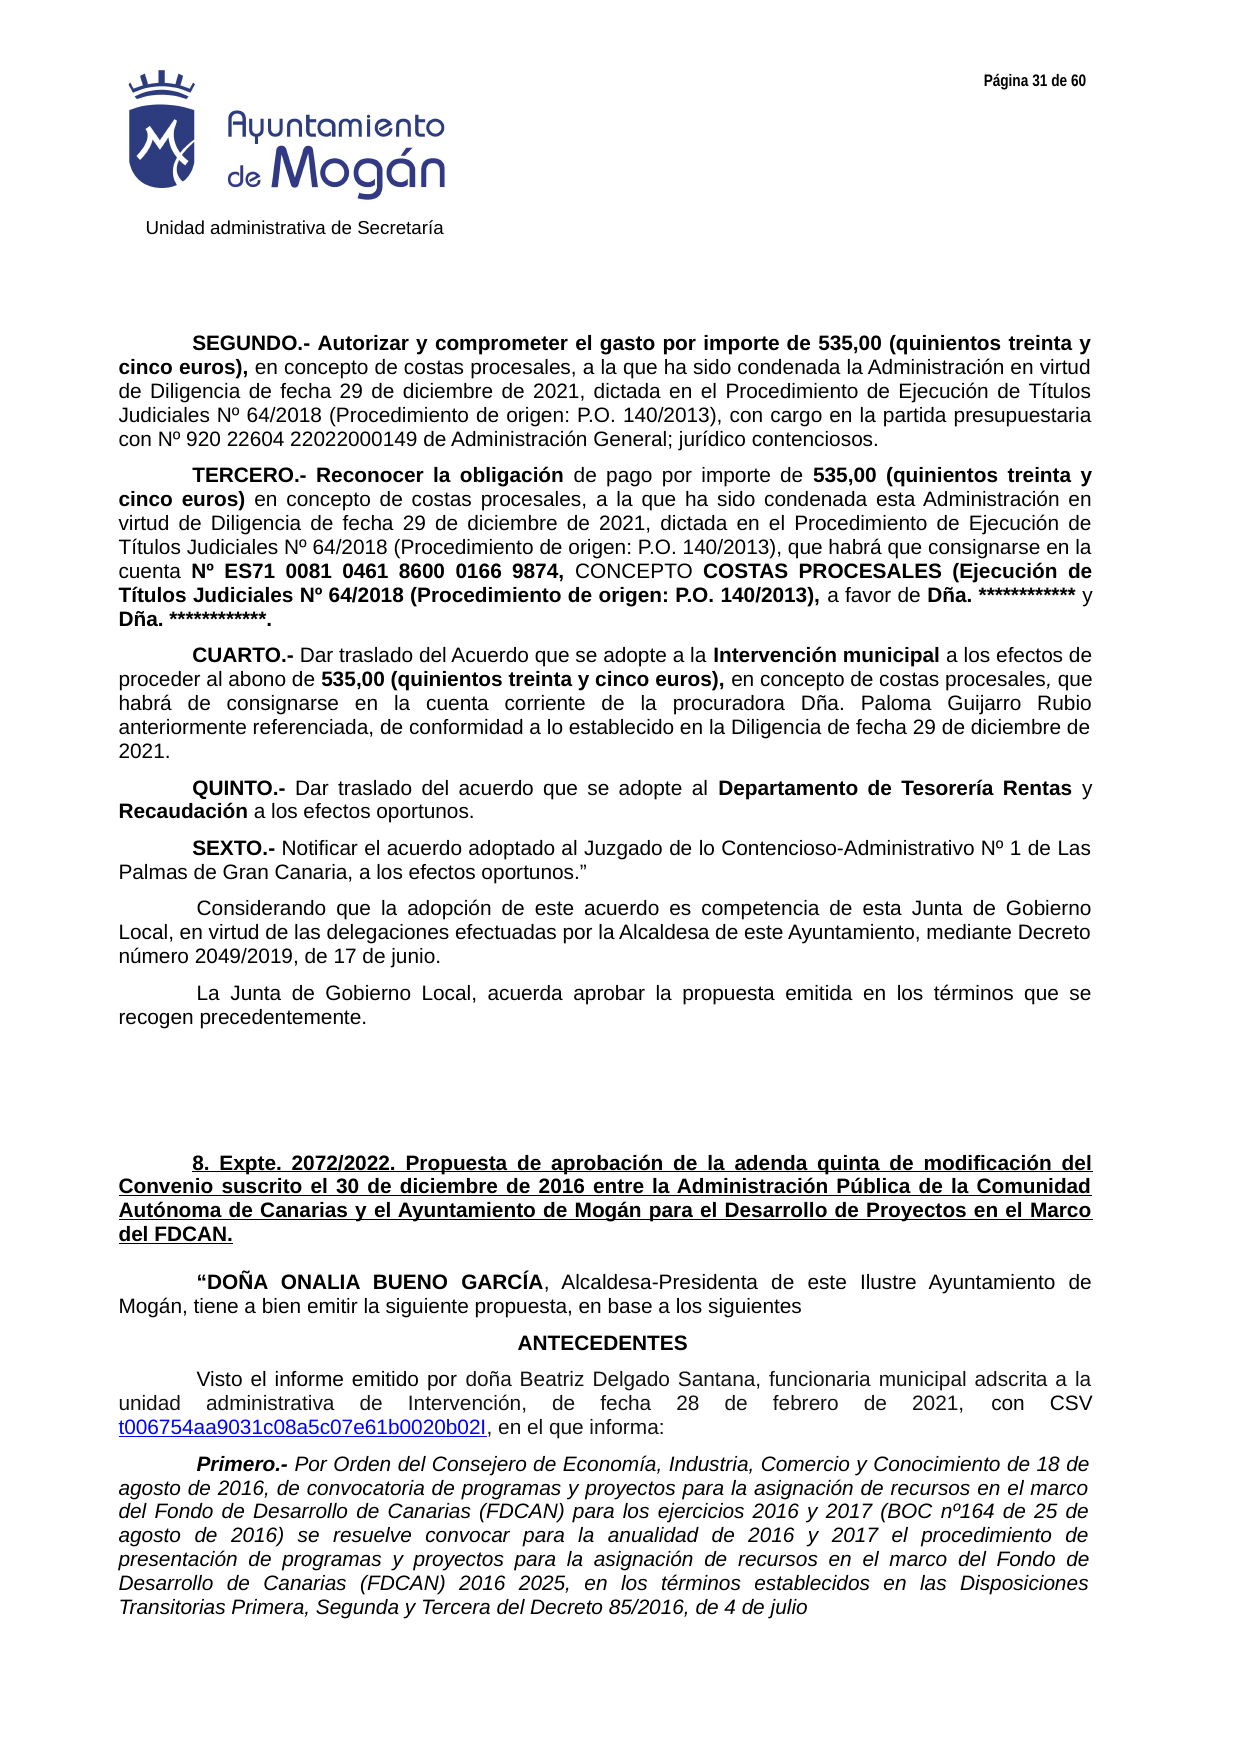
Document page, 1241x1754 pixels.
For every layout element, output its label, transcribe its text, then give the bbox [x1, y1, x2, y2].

text “DOÑA ONALIA BUENO GARCÍA, Alcaldesa-Presidenta de este Ilustre Ayuntamiento de Mogán, tiene a bien emitir la siguiente propuesta, en base a los siguientes [118, 1270, 1092, 1318]
text 8. Expte. 2072/2022. Propuesta de aprobación de la adenda quinta de modificación del Convenio suscrito el 30 de diciembre de 2016 entre la Administración Pública de la Comunidad [118, 1150, 1092, 1195]
text Autónoma de Canarias y el Ayuntamiento de Mogán para el Desarrollo de Proyectos en el Marco [118, 1196, 1092, 1219]
text CUARTO.- Dar traslado del Acuerdo que se adopte a la Intervención municipal a los efectos de proceder al abono de 535,00 (quinientos treinta y cinco euros), en concepto de costas procesales, que habrá de consignarse en la cuenta corriente de la procuradora Dña. Paloma Guijarro Rubio anteriormente referenciada, de conformidad a lo establecido en la Diligencia de fecha 29 de diciembre de 2021. [118, 643, 1092, 763]
text Considerando que la adopción de este acuerdo es competencia de esta Junta de Gobierno Local, en virtud de las delegaciones efectuadas por la Alcaldesa de este Ayuntamiento, mediante Decreto número 2049/2019, de 17 de junio. [118, 896, 1092, 968]
text SEGUNDO.- Autorizar y comprometer el gasto por importe de 535,00 (quinientos treinta y cinco euros), en concepto de costas procesales, a la que ha sido condenada la Administración en virtud de Diligencia de fecha 29 de diciembre de 2021, dictada en el Procedimiento de Ejecución de Títulos Judiciales Nº 64/2018 (Procedimiento de origen: P.O. 140/2013), con cargo en la partida presupuestaria con Nº 920 22604 22022000149 de Administración General; jurídico contenciosos. [118, 331, 1092, 450]
text TERCERO.- Reconocer la obligación de pago por importe de 535,00 (quinientos treinta y cinco euros) en concepto de costas procesales, a la que ha sido condenada esta Administración en virtud de Diligencia de fecha 29 de diciembre de 2021, dictada en el Procedimiento de Ejecución de Títulos Judiciales Nº 64/2018 (Procedimiento de origen: P.O. 140/2013), que habrá que consignarse en la cuenta Nº ES71 0081 0461 8600 0166 9874, CONCEPTO COSTAS PROCESALES (Ejecución de Títulos Judiciales Nº 64/2018 (Procedimiento de origen: P.O. 140/2013), a favor de Dña. ************ y Dña. ************. [118, 463, 1092, 631]
text del FDCAN. [118, 1220, 1092, 1246]
text ANTECEDENTES [118, 1331, 1092, 1354]
text La Junta de Gobierno Local, acuerda aprobar la propuesta emitida en los términos que se recogen precedentemente. [118, 981, 1092, 1028]
picture [128, 70, 445, 206]
text SEXTO.- Notificar el acuerdo adoptado al Juzgado de lo Contencioso-Administrativo Nº 1 de Las Palmas de Gran Canaria, a los efectos oportunos.” [118, 836, 1092, 884]
text QUINTO.- Dar traslado del acuerdo que se adopte al Departamento de Tesorería Rentas y Recaudación a los efectos oportunos. [118, 775, 1092, 823]
text Visto el informe emitido por doña Beatriz Delgado Santana, funcionaria municipal adscrita a la unidad administrativa de Intervención, de fecha 28 de febrero de 2021, con CSV t006754aa9031c08a5c07e61b0020b02I, en el que informa: [118, 1367, 1092, 1439]
text Primero.- Por Orden del Consejero de Economía, Industria, Comercio y Conocimiento de 18 de agosto de 2016, de convocatoria de programas y proyectos para la asignación de recursos en el marco del Fondo de Desarrollo de Canarias (FDCAN) para los ejercicios 2016 y 2017 (BOC nº164 de 25 de agosto de 2016) se resuelve convocar para la anualidad de 2016 y 2017 el procedimiento de presentación de programas y proyectos para la asignación de recursos en el marco del Fondo de Desarrollo de Canarias (FDCAN) 2016 2025, en los términos establecidos en las Disposiciones Transitorias Primera, Segunda y Tercera del Decreto 85/2016, de 4 de julio [118, 1451, 1092, 1619]
